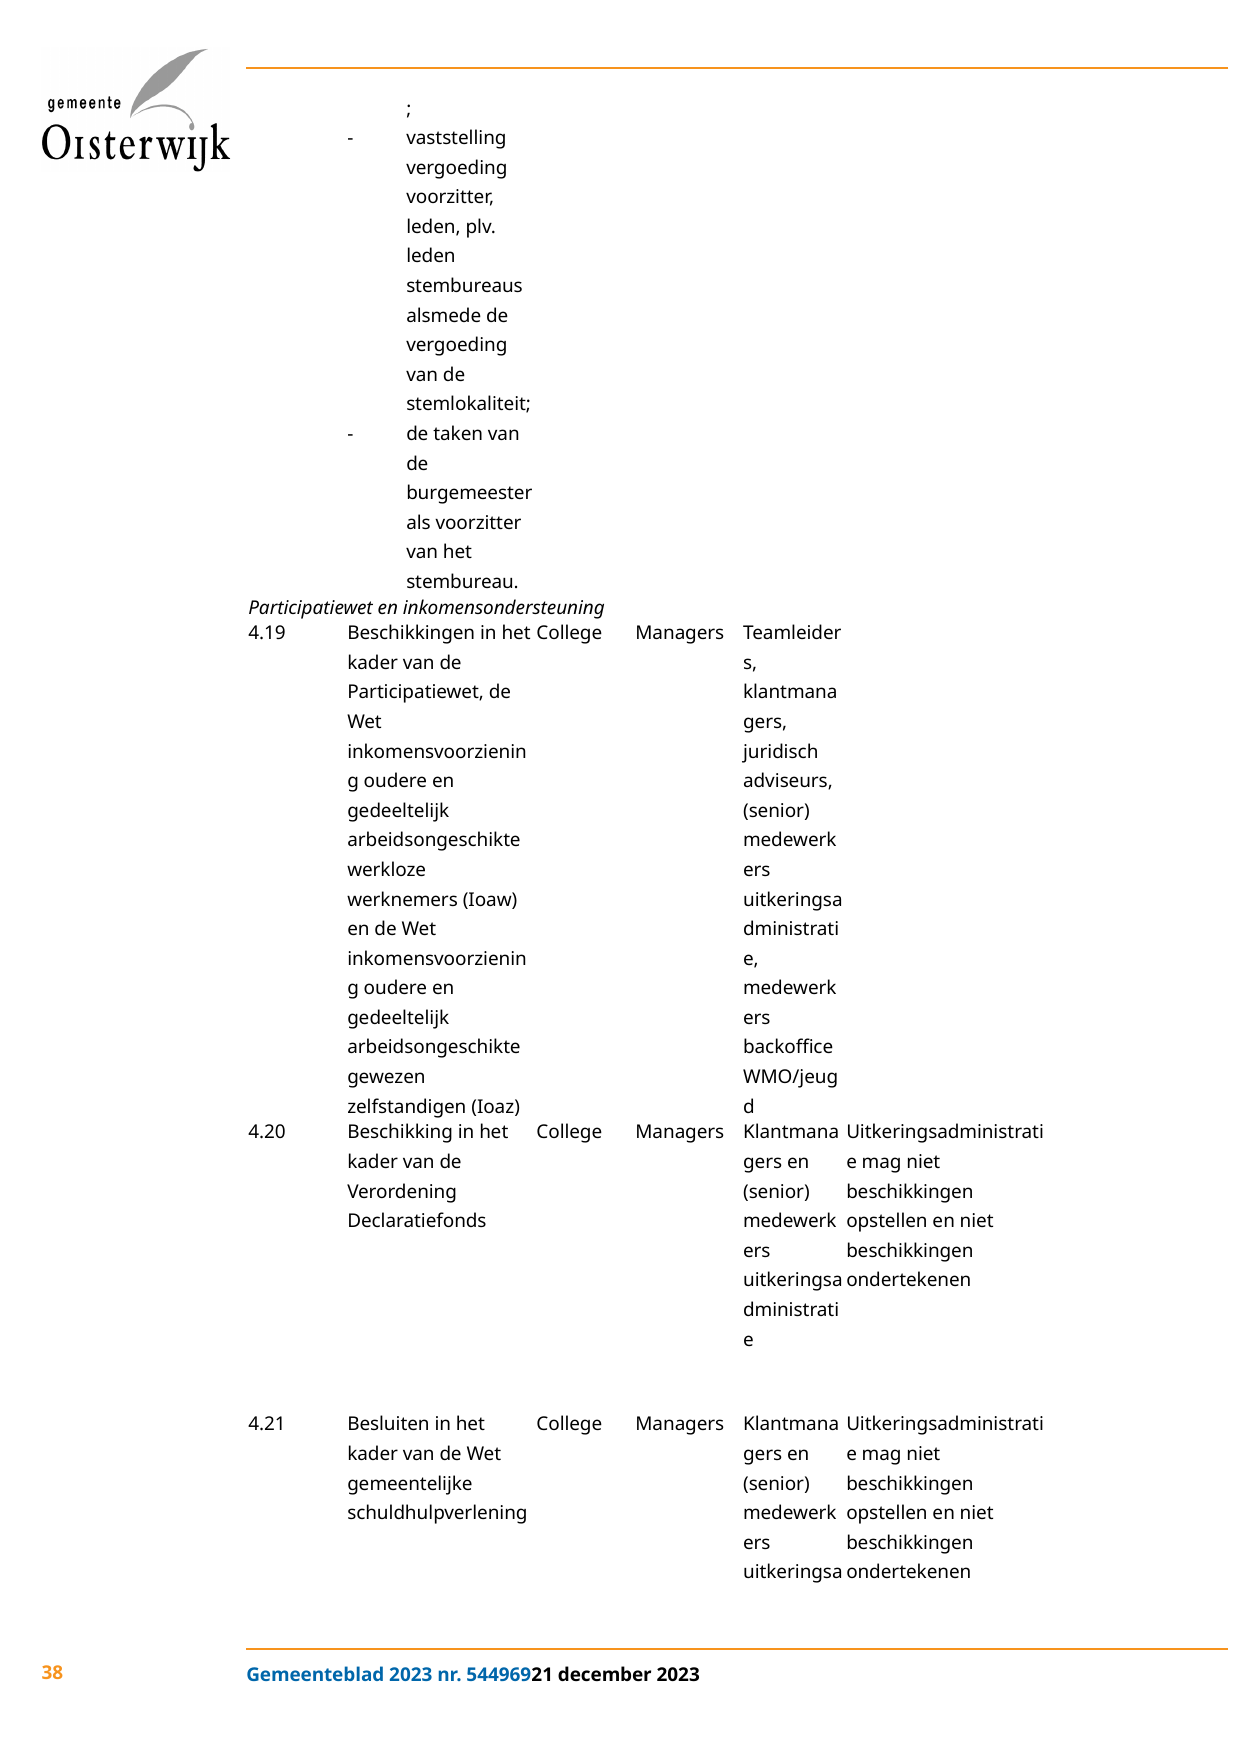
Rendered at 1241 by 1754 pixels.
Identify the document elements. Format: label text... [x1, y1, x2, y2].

table_cell College [536, 1119, 635, 1411]
table_cell Uitkeringsadministratie mag niet beschikkingen opstellen en niet beschikkingen ondertekenen [846, 1411, 1053, 1584]
table_cell [635, 95, 743, 594]
table_cell [248, 95, 347, 594]
table_cell [1053, 1119, 1152, 1411]
table_cell College [536, 1411, 635, 1584]
table_cell [846, 95, 1053, 594]
table_cell Beschikking in het kader van de Verordening Declaratiefonds [347, 1119, 536, 1411]
table_cell [1053, 594, 1152, 619]
table_cell Klantmanagers en (senior) medewerkers uitkeringsa [743, 1411, 846, 1584]
table_cell [536, 95, 635, 594]
table_cell College [536, 620, 635, 1119]
picture [41, 47, 231, 172]
table_cell 4.19 [248, 620, 347, 1119]
table_cell Klantmanagers en (senior) medewerkers uitkeringsadministratie [743, 1119, 846, 1411]
table_cell [1053, 95, 1152, 594]
table_cell [743, 95, 846, 594]
table_cell [1053, 1411, 1152, 1584]
table_cell [846, 620, 1053, 1119]
table_cell ; vaststelling vergoeding voorzitter, leden, plv. leden stembureaus alsmede de vergoeding van de stemlokaliteit; de taken van de burgemeester als voorzitter van het stembureau. [347, 95, 536, 594]
table_cell Managers [635, 620, 743, 1119]
table_cell 4.21 [248, 1411, 347, 1584]
table_cell Beschikkingen in het kader van de Participatiewet, de Wet inkomensvoorziening oudere en gedeeltelijk arbeidsongeschikte werkloze werknemers (Ioaw) en de Wet inkomensvoorziening oudere en gedeeltelijk arbeidsongeschikte gewezen zelfstandigen (Ioaz) [347, 620, 536, 1119]
table_cell Uitkeringsadministratie mag niet beschikkingen opstellen en niet beschikkingen ondertekenen [846, 1119, 1053, 1411]
table_cell Participatiewet en inkomensondersteuning [248, 594, 1053, 619]
table_cell Managers [635, 1119, 743, 1411]
table_cell Managers [635, 1411, 743, 1584]
table_cell Teamleiders, klantmanagers, juridisch adviseurs, (senior) medewerkers uitkeringsadministratie, medewerkers backoffice WMO/jeugd [743, 620, 846, 1119]
table_cell 4.20 [248, 1119, 347, 1411]
table_cell [1053, 620, 1152, 1119]
table_cell Besluiten in het kader van de Wet gemeentelijke schuldhulpverlening [347, 1411, 536, 1584]
